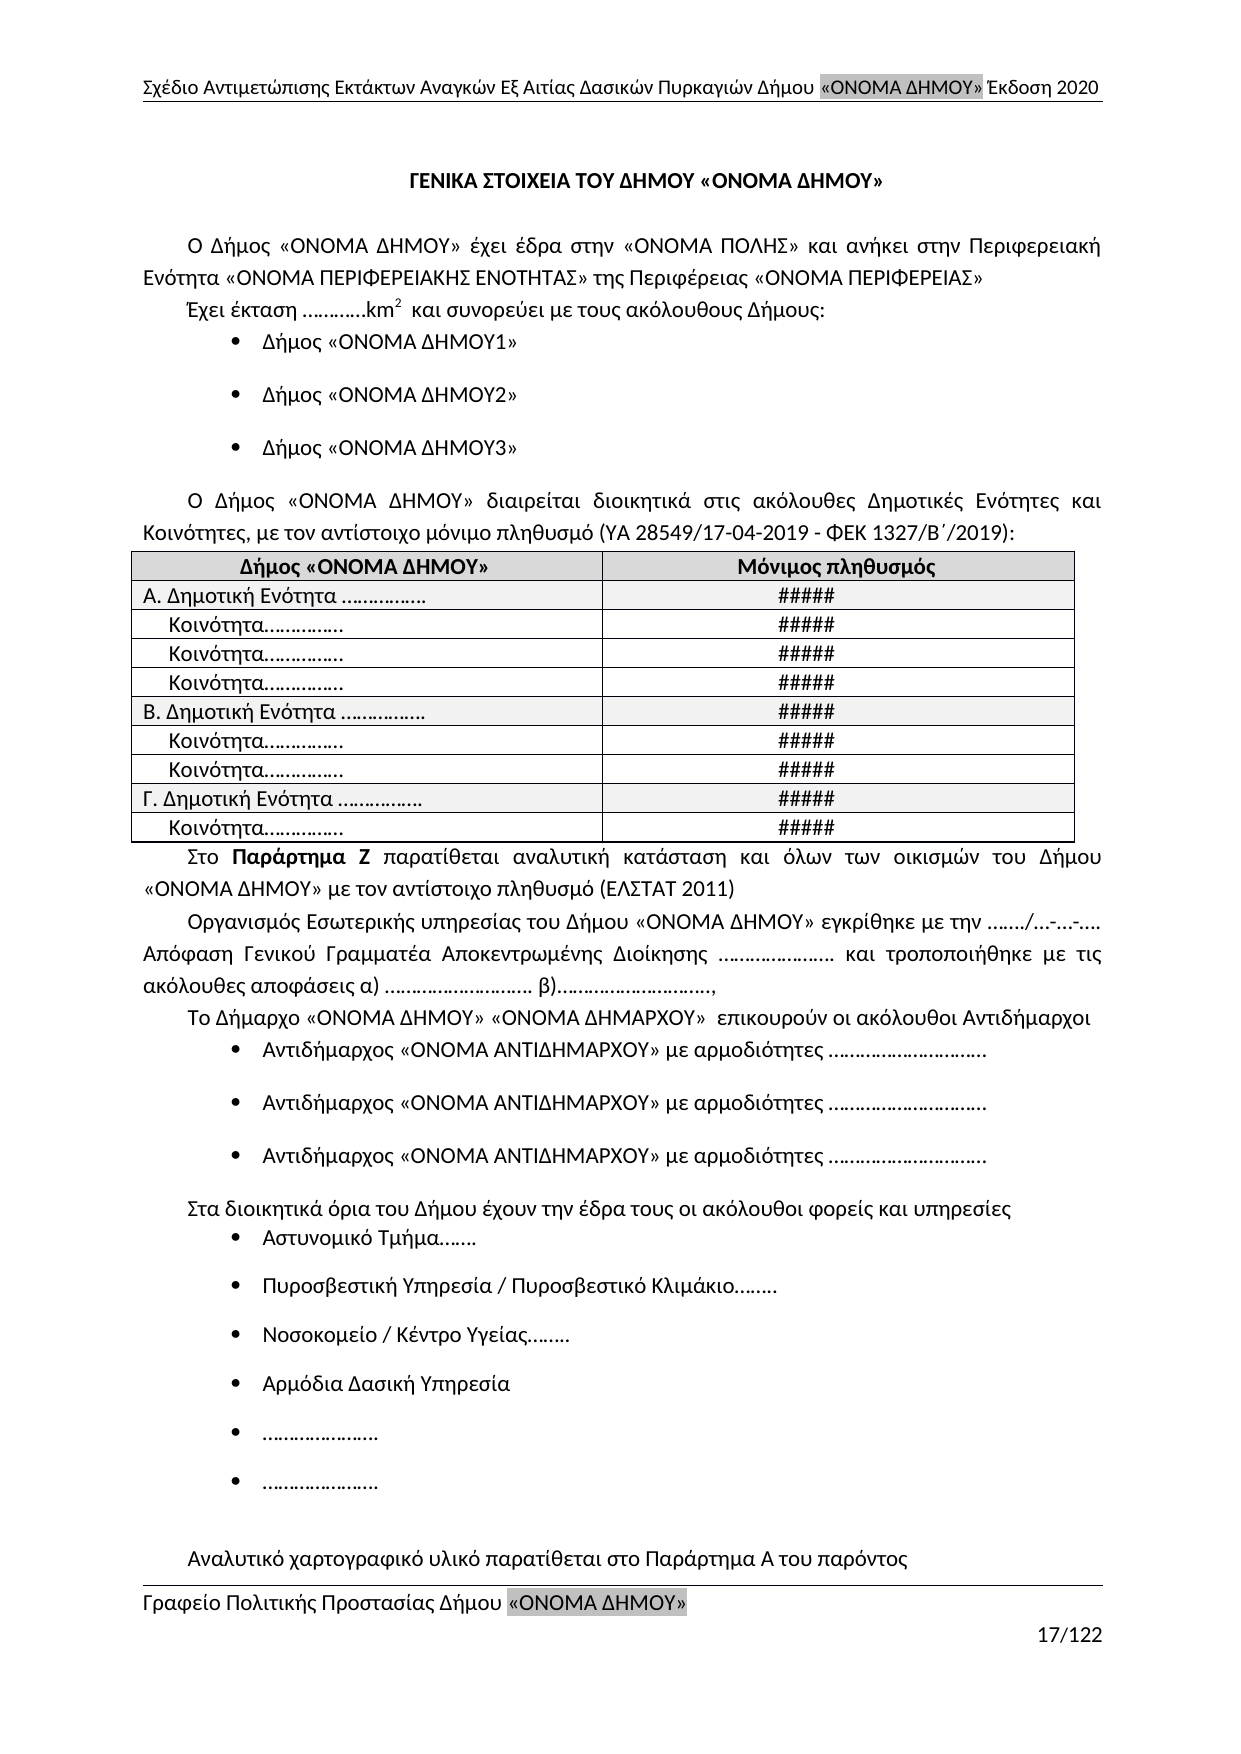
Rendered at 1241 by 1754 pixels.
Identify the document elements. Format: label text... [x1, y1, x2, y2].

table_cell Κοινότητα…………… [132, 668, 602, 696]
table_cell ##### [603, 784, 1074, 812]
table_header Δήμος «ΟΝΟΜΑ ΔΗΜΟΥ» [132, 552, 602, 580]
list Δήμος «ΟΝΟΜΑ ΔΗΜΟΥ1» [187, 327, 1103, 355]
list Πυροσβεστική Υπηρεσία / Πυροσβεστικό Κλιμάκιο…….. [187, 1271, 1107, 1299]
subtitle ΓΕΝΙΚΑ ΣΤΟΙΧΕΙΑ ΤΟΥ ΔΗΜΟΥ «ΟΝΟΜΑ ΔΗΜΟΥ» [187, 166, 1107, 194]
table_cell Κοινότητα…………… [132, 639, 602, 667]
list Αντιδήμαρχος «ΟΝΟΜΑ ΑΝΤΙΔΗΜΑΡΧΟΥ» με αρμοδιότητες ………………………… [187, 1036, 1103, 1063]
text Έχει έκταση …………km2 και συνορεύει με τους ακόλουθους Δήμους: [143, 295, 1103, 323]
table_cell ##### [603, 813, 1074, 841]
table_cell ##### [603, 581, 1074, 609]
text Στο Παράρτημα Ζ παρατίθεται αναλυτική κατάσταση και όλων των οικισμών του Δήμου «ΟΝΟΜΑ ΔΗΜΟΥ» με τον αντίστοιχο πληθυσμό (ΕΛΣΤΑΤ 2011) [143, 842, 1103, 903]
text Οργανισμός Εσωτερικής υπηρεσίας του Δήμου «ΟΝΟΜΑ ΔΗΜΟΥ» εγκρίθηκε με την ……./…-…-…. Απόφαση Γενικού Γραμματέα Αποκεντρωμένης Διοίκησης …………………. και τροποποιήθηκε με τις ακόλουθες αποφάσεις α) ………………………. β)……………………….., [143, 907, 1103, 999]
table_cell Κοινότητα…………… [132, 610, 602, 638]
table_header Μόνιμος πληθυσμός [603, 552, 1074, 580]
text Το Δήμαρχο «ΟΝΟΜΑ ΔΗΜΟΥ» «ΟΝΟΜΑ ΔΗΜΑΡΧΟΥ» επικουρούν οι ακόλουθοι Αντιδήμαρχοι [143, 1003, 1103, 1031]
table_cell ##### [603, 610, 1074, 638]
list Αρμόδια Δασική Υπηρεσία [187, 1369, 1107, 1397]
table_cell ##### [603, 726, 1074, 754]
list Αντιδήμαρχος «ΟΝΟΜΑ ΑΝΤΙΔΗΜΑΡΧΟΥ» με αρμοδιότητες ………………………… [187, 1142, 1103, 1169]
text Αναλυτικό χαρτογραφικό υλικό παρατίθεται στο Παράρτημα Α του παρόντος [187, 1544, 1107, 1572]
table_cell Γ. Δημοτική Ενότητα ……………. [132, 784, 602, 812]
list Νοσοκομείο / Κέντρο Υγείας…….. [187, 1320, 1107, 1348]
table_cell ##### [603, 755, 1074, 783]
table_cell Κοινότητα…………… [132, 755, 602, 783]
table_cell Κοινότητα…………… [132, 726, 602, 754]
text O Δήμος «ΟΝΟΜΑ ΔΗΜΟΥ» διαιρείται διοικητικά στις ακόλουθες Δημοτικές Ενότητες και Κοινότητες, με τον αντίστοιχο μόνιμο πληθυσμό (ΥΑ 28549/17-04-2019 - ΦΕΚ 1327/Β΄/2019): [143, 486, 1103, 547]
list Δήμος «ΟΝΟΜΑ ΔΗΜΟΥ3» [187, 433, 1103, 461]
list …………………. [187, 1418, 1107, 1446]
list Δήμος «ΟΝΟΜΑ ΔΗΜΟΥ2» [187, 380, 1103, 408]
list Αστυνομικό Τμήμα……. [187, 1223, 1107, 1251]
text Ο Δήμος «ΟΝΟΜΑ ΔΗΜΟΥ» έχει έδρα στην «ΟΝΟΜΑ ΠΟΛΗΣ» και ανήκει στην Περιφερειακή Ενότητα «ΟΝΟΜΑ ΠΕΡΙΦΕΡΕΙΑΚΉΣ ΕΝΟΤΗΤΑΣ» της Περιφέρειας «ΟΝΟΜΑ ΠΕΡΙΦΕΡΕΙΑΣ» [143, 231, 1103, 291]
list Αντιδήμαρχος «ΟΝΟΜΑ ΑΝΤΙΔΗΜΑΡΧΟΥ» με αρμοδιότητες ………………………… [187, 1088, 1103, 1117]
table_cell ##### [603, 668, 1074, 696]
table_cell Β. Δημοτική Ενότητα ……………. [132, 697, 602, 725]
table_cell Α. Δημοτική Ενότητα ……………. [132, 581, 602, 609]
table_cell ##### [603, 697, 1074, 725]
table_cell Κοινότητα…………… [132, 813, 602, 841]
list …………………. [187, 1467, 1107, 1495]
text Στα διοικητικά όρια του Δήμου έχουν την έδρα τους οι ακόλουθοι φορείς και υπηρεσίες [187, 1194, 1107, 1223]
table_cell ##### [603, 639, 1074, 667]
